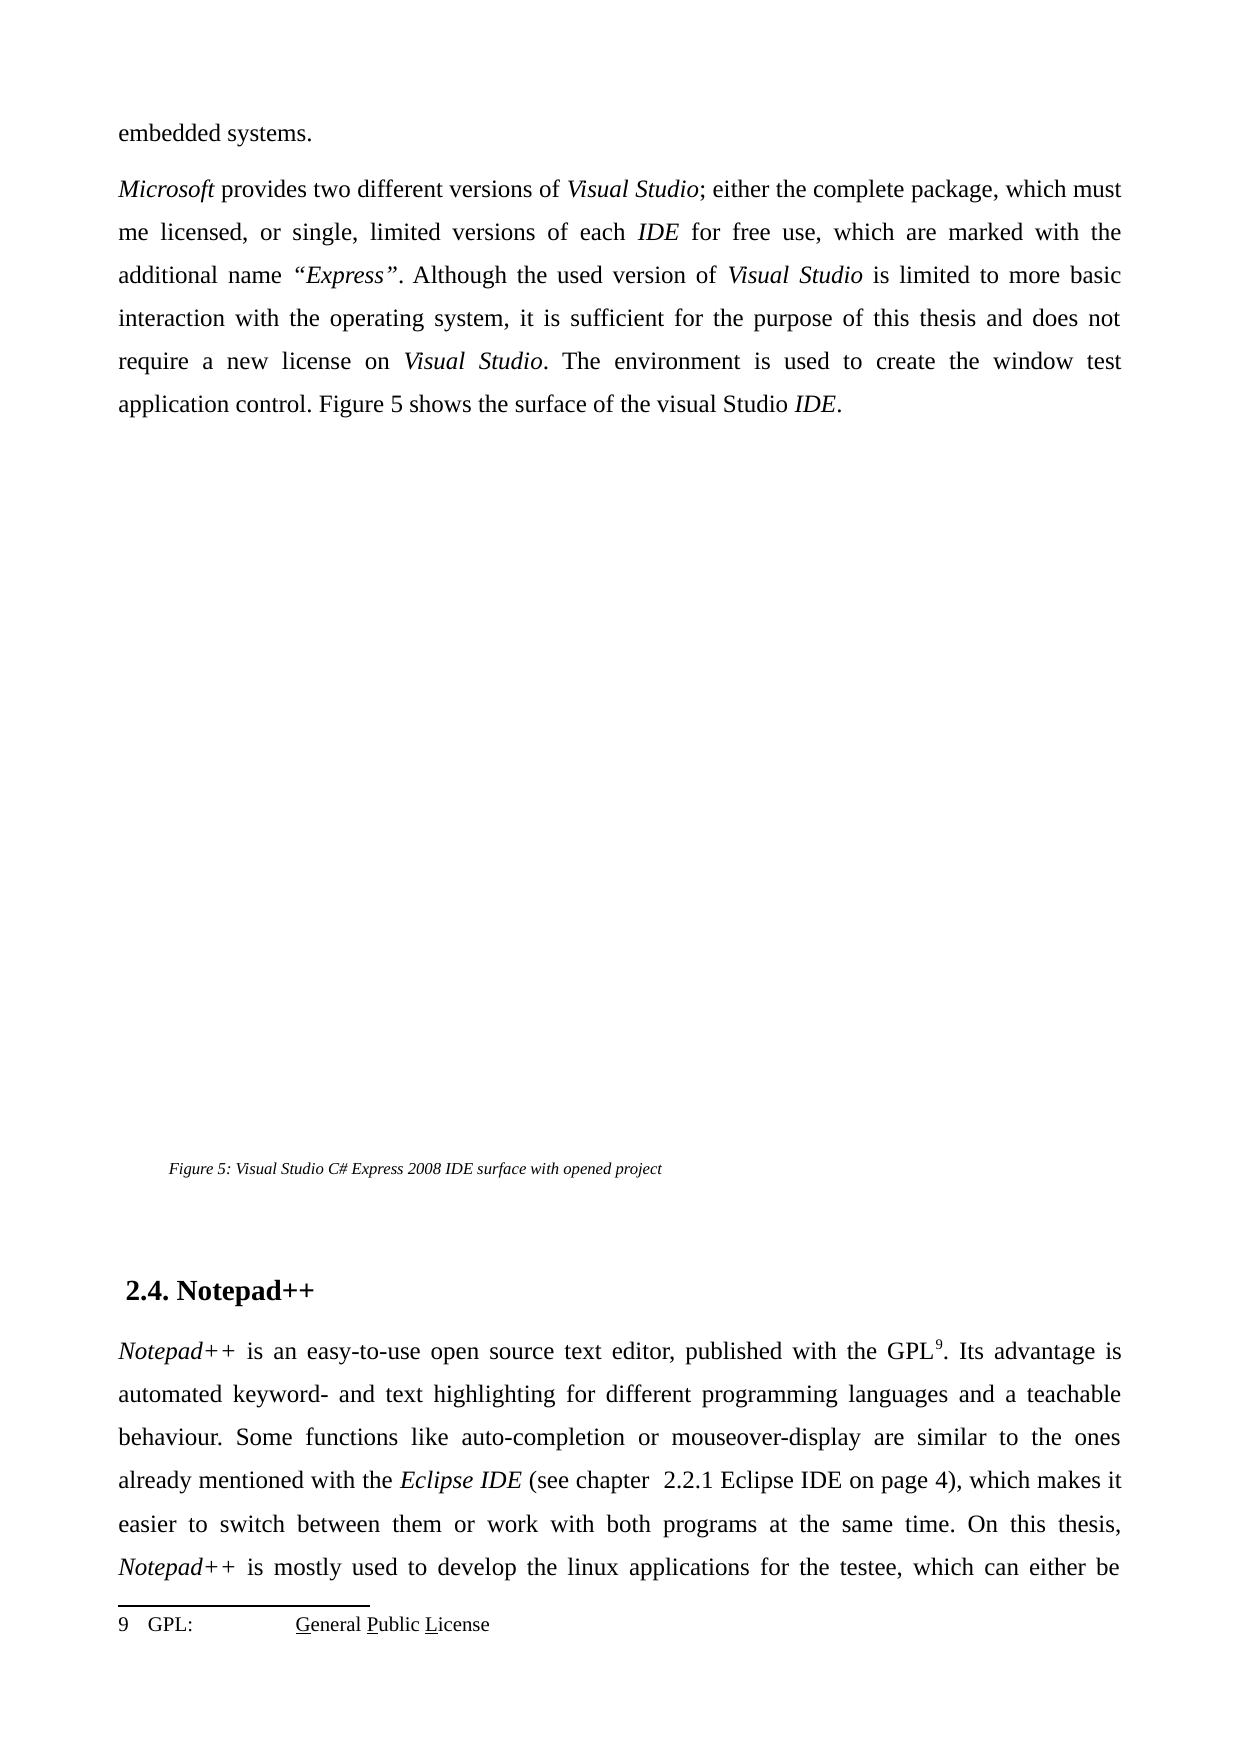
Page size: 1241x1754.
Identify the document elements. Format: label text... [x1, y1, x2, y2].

text Figure 5: Visual Studio C# Express 2008 IDE surface with opened project [168, 457, 1071, 1178]
text Microsoft provides two different versions of Visual Studio; either the complete package, which must me licensed, or single, limited versions of each IDE for free use, which are marked with the additional name “Express”. Although the used version of Visual Studio is limited to more basic interaction with the operating system, it is sufficient for the purpose of this thesis and does not require a new license on Visual Studio. The environment is used to create the window test application control. Figure 5 shows the surface of the visual Studio IDE. [118, 174, 1122, 418]
text GPL: General Public License [118, 1612, 1122, 1636]
text embedded systems. [118, 118, 1122, 147]
subtitle Notepad++ [118, 1273, 1122, 1307]
text Notepad++ is an easy-to-use open source text editor, published with the GPL. Its advantage is automated keyword- and text highlighting for different programming languages and a teachable behaviour. Some functions like auto-completion or mouseover-display are similar to the ones already mentioned with the Eclipse IDE (see chapter 2.2.1. Eclipse IDE on page 4), which makes it easier to switch between them or work with both programs at the same time. On this thesis, Notepad++ is mostly used to develop the linux applications for the testee, which can either be scripts or small C programs. A server-based version of the GCC is used to compile the C code written in Notepad++. [118, 1336, 1122, 1581]
